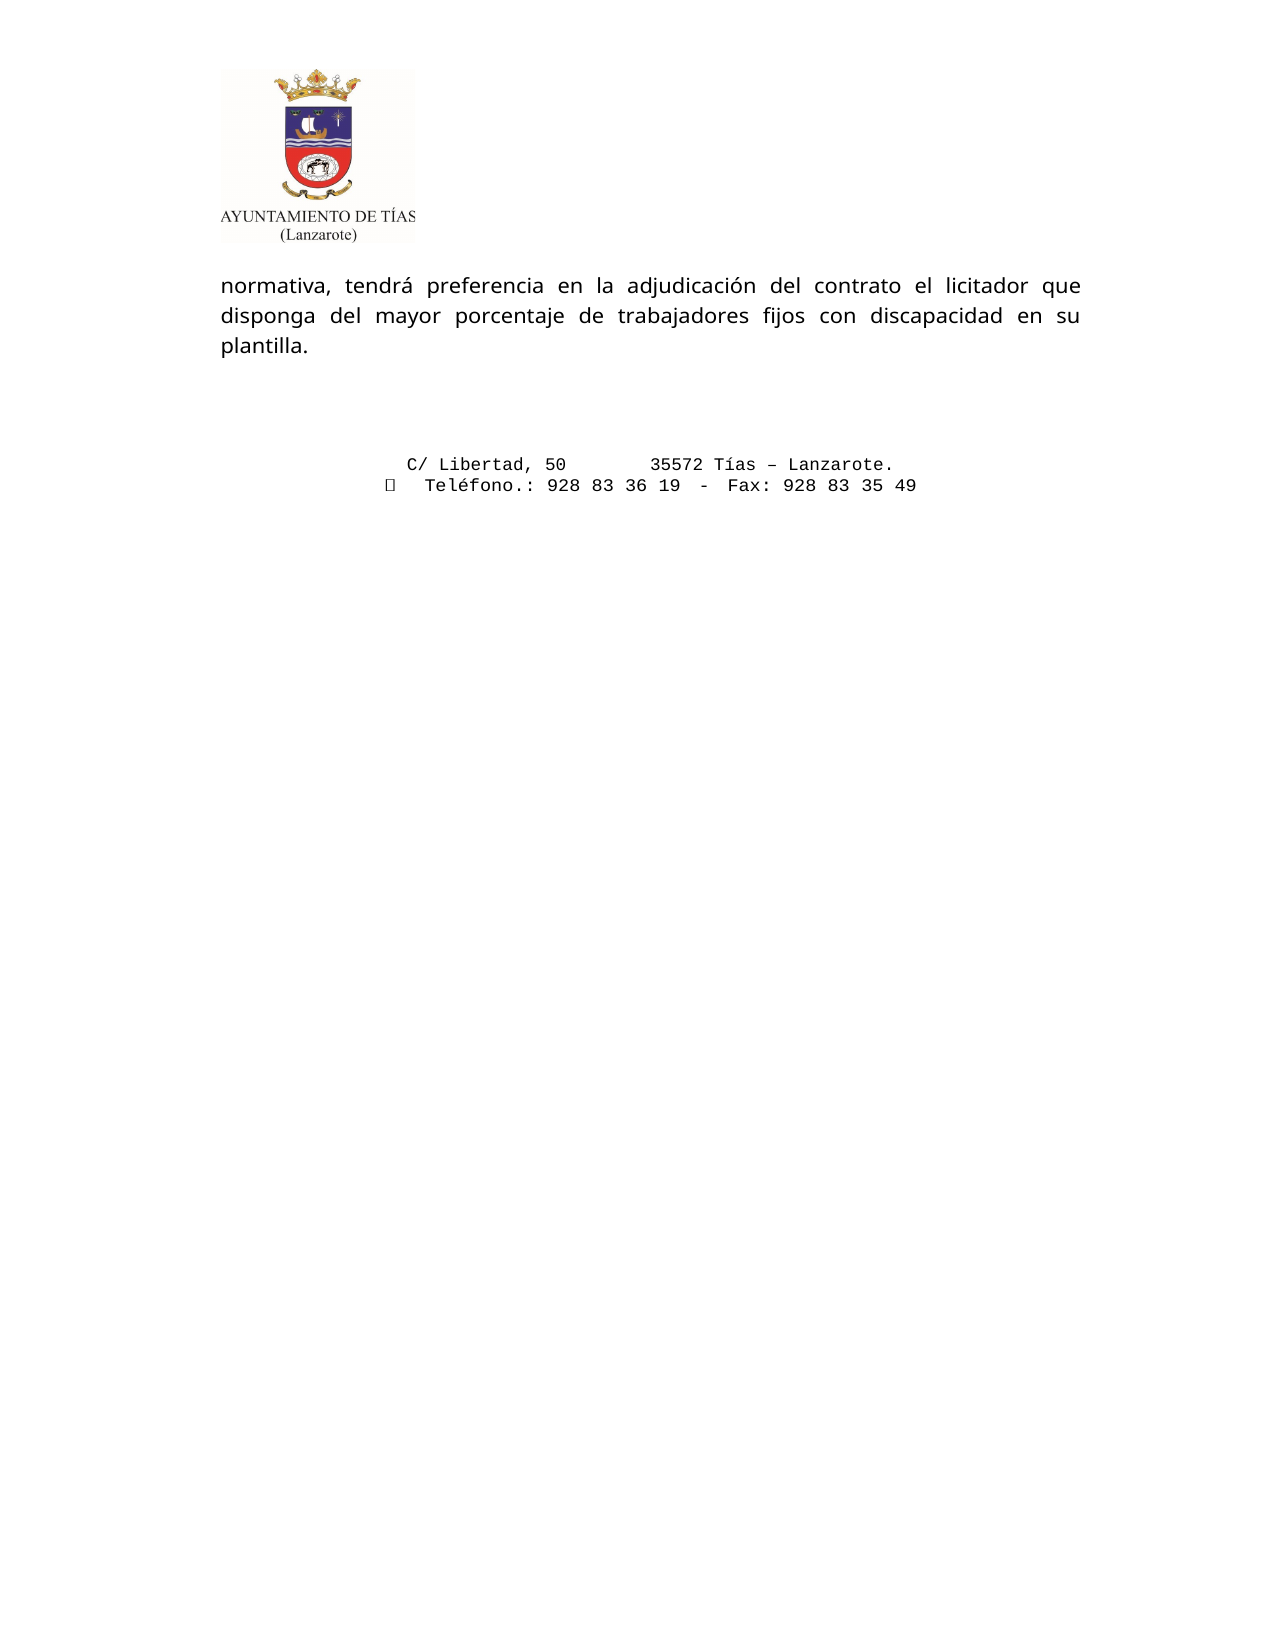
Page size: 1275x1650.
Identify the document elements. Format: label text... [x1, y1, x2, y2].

text C/ Libertad, 50 35572 Tías – Lanzarote. [205, 455, 1096, 474]
text En este supuesto, si varias empresas licitadoras de las que hubieren empatado en cuanto a la proposición más ventajosa acreditan tener relación laboral con personas con discapacidad en un porcentaje superior al que les imponga la normativa, tendrá preferencia en la adjudicación del contrato el licitador que disponga del mayor porcentaje de trabajadores fijos con discapacidad en su plantilla. [220, 271, 1081, 359]
text 🕿 Teléfono.: 928 83 36 19 - Fax: 928 83 35 49 [205, 474, 1096, 496]
